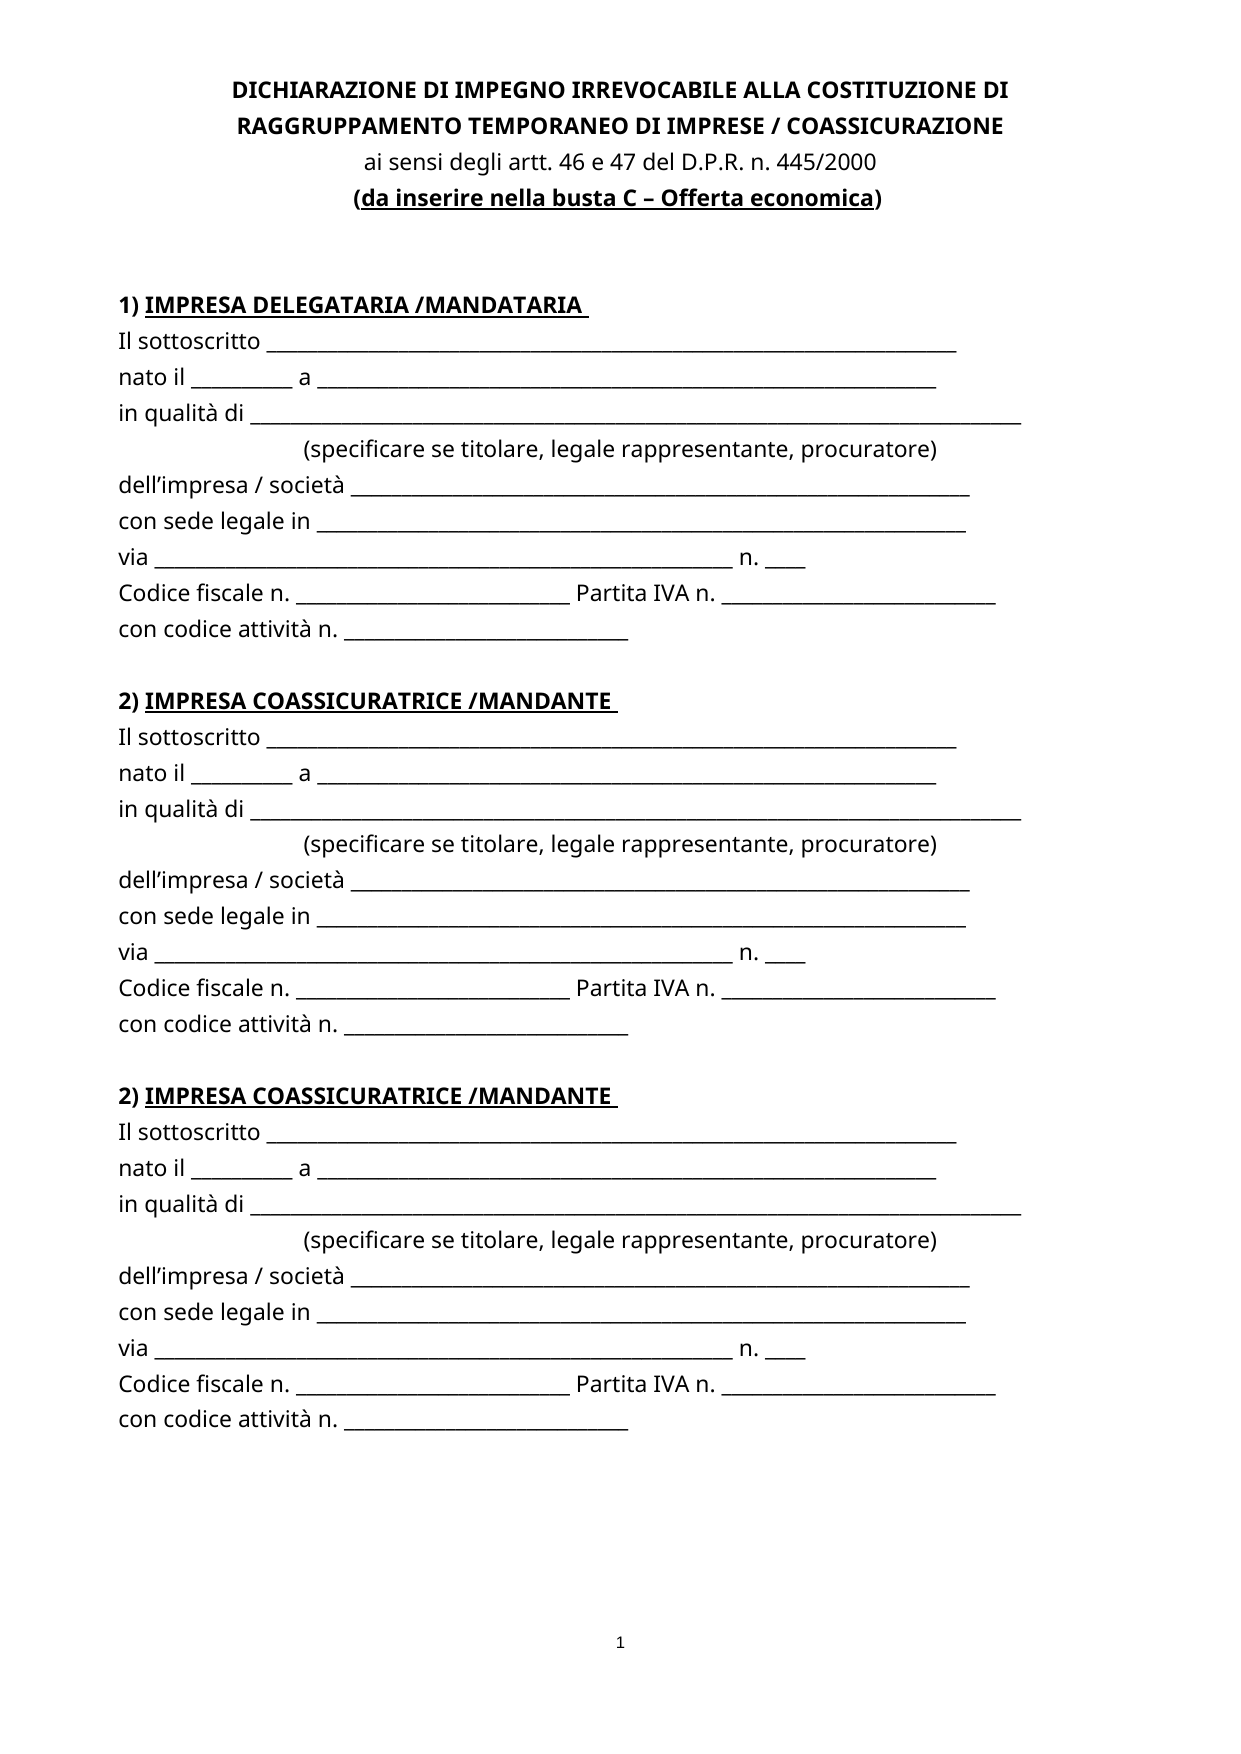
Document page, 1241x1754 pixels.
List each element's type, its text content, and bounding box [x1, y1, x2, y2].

text dell’impresa / società _____________________________________________________________ [118, 469, 1122, 500]
text Il sottoscritto ____________________________________________________________________ [118, 721, 1122, 752]
text Codice fiscale n. ___________________________ Partita IVA n. ___________________________ [118, 577, 1122, 608]
text nato il __________ a _____________________________________________________________ [118, 361, 1122, 392]
text Il sottoscritto ____________________________________________________________________ [118, 1116, 1122, 1147]
text in qualità di ____________________________________________________________________________ [118, 397, 1122, 428]
text con sede legale in ________________________________________________________________ [118, 1296, 1122, 1327]
text con sede legale in ________________________________________________________________ [118, 505, 1122, 536]
text in qualità di ____________________________________________________________________________ [118, 792, 1122, 824]
text Codice fiscale n. ___________________________ Partita IVA n. ___________________________ [118, 972, 1122, 1003]
subtitle 2) IMPRESA COASSICURATRICE /MANDANTE [118, 1080, 1122, 1111]
text (specificare se titolare, legale rappresentante, procuratore) [118, 433, 1122, 464]
text (da inserire nella busta C – Offerta economica) [118, 182, 1117, 213]
text nato il __________ a _____________________________________________________________ [118, 757, 1122, 788]
text con codice attività n. ____________________________ [118, 1008, 1122, 1039]
text DICHIARAZIONE DI IMPEGNO IRREVOCABILE ALLA COSTITUZIONE DI RAGGRUPPAMENTO TEMPORANEO DI IMPRESE / COASSICURAZIONE [118, 74, 1122, 141]
text via _________________________________________________________ n. ____ [118, 1332, 1122, 1363]
subtitle 1) IMPRESA DELEGATARIA /MANDATARIA [118, 289, 1122, 321]
text via _________________________________________________________ n. ____ [118, 936, 1122, 967]
text in qualità di ____________________________________________________________________________ [118, 1188, 1122, 1219]
text dell’impresa / società _____________________________________________________________ [118, 1260, 1122, 1291]
text ai sensi degli artt. 46 e 47 del D.P.R. n. 445/2000 [118, 146, 1122, 177]
text Il sottoscritto ____________________________________________________________________ [118, 325, 1122, 357]
text con sede legale in ________________________________________________________________ [118, 900, 1122, 932]
text nato il __________ a _____________________________________________________________ [118, 1152, 1122, 1183]
text (specificare se titolare, legale rappresentante, procuratore) [118, 828, 1122, 860]
text dell’impresa / società _____________________________________________________________ [118, 864, 1122, 896]
subtitle 2) IMPRESA COASSICURATRICE /MANDANTE [118, 685, 1122, 716]
text via _________________________________________________________ n. ____ [118, 541, 1122, 572]
text Codice fiscale n. ___________________________ Partita IVA n. ___________________________ [118, 1367, 1122, 1399]
text (specificare se titolare, legale rappresentante, procuratore) [118, 1224, 1122, 1255]
text con codice attività n. ____________________________ [118, 613, 1122, 644]
text con codice attività n. ____________________________ [118, 1403, 1122, 1435]
